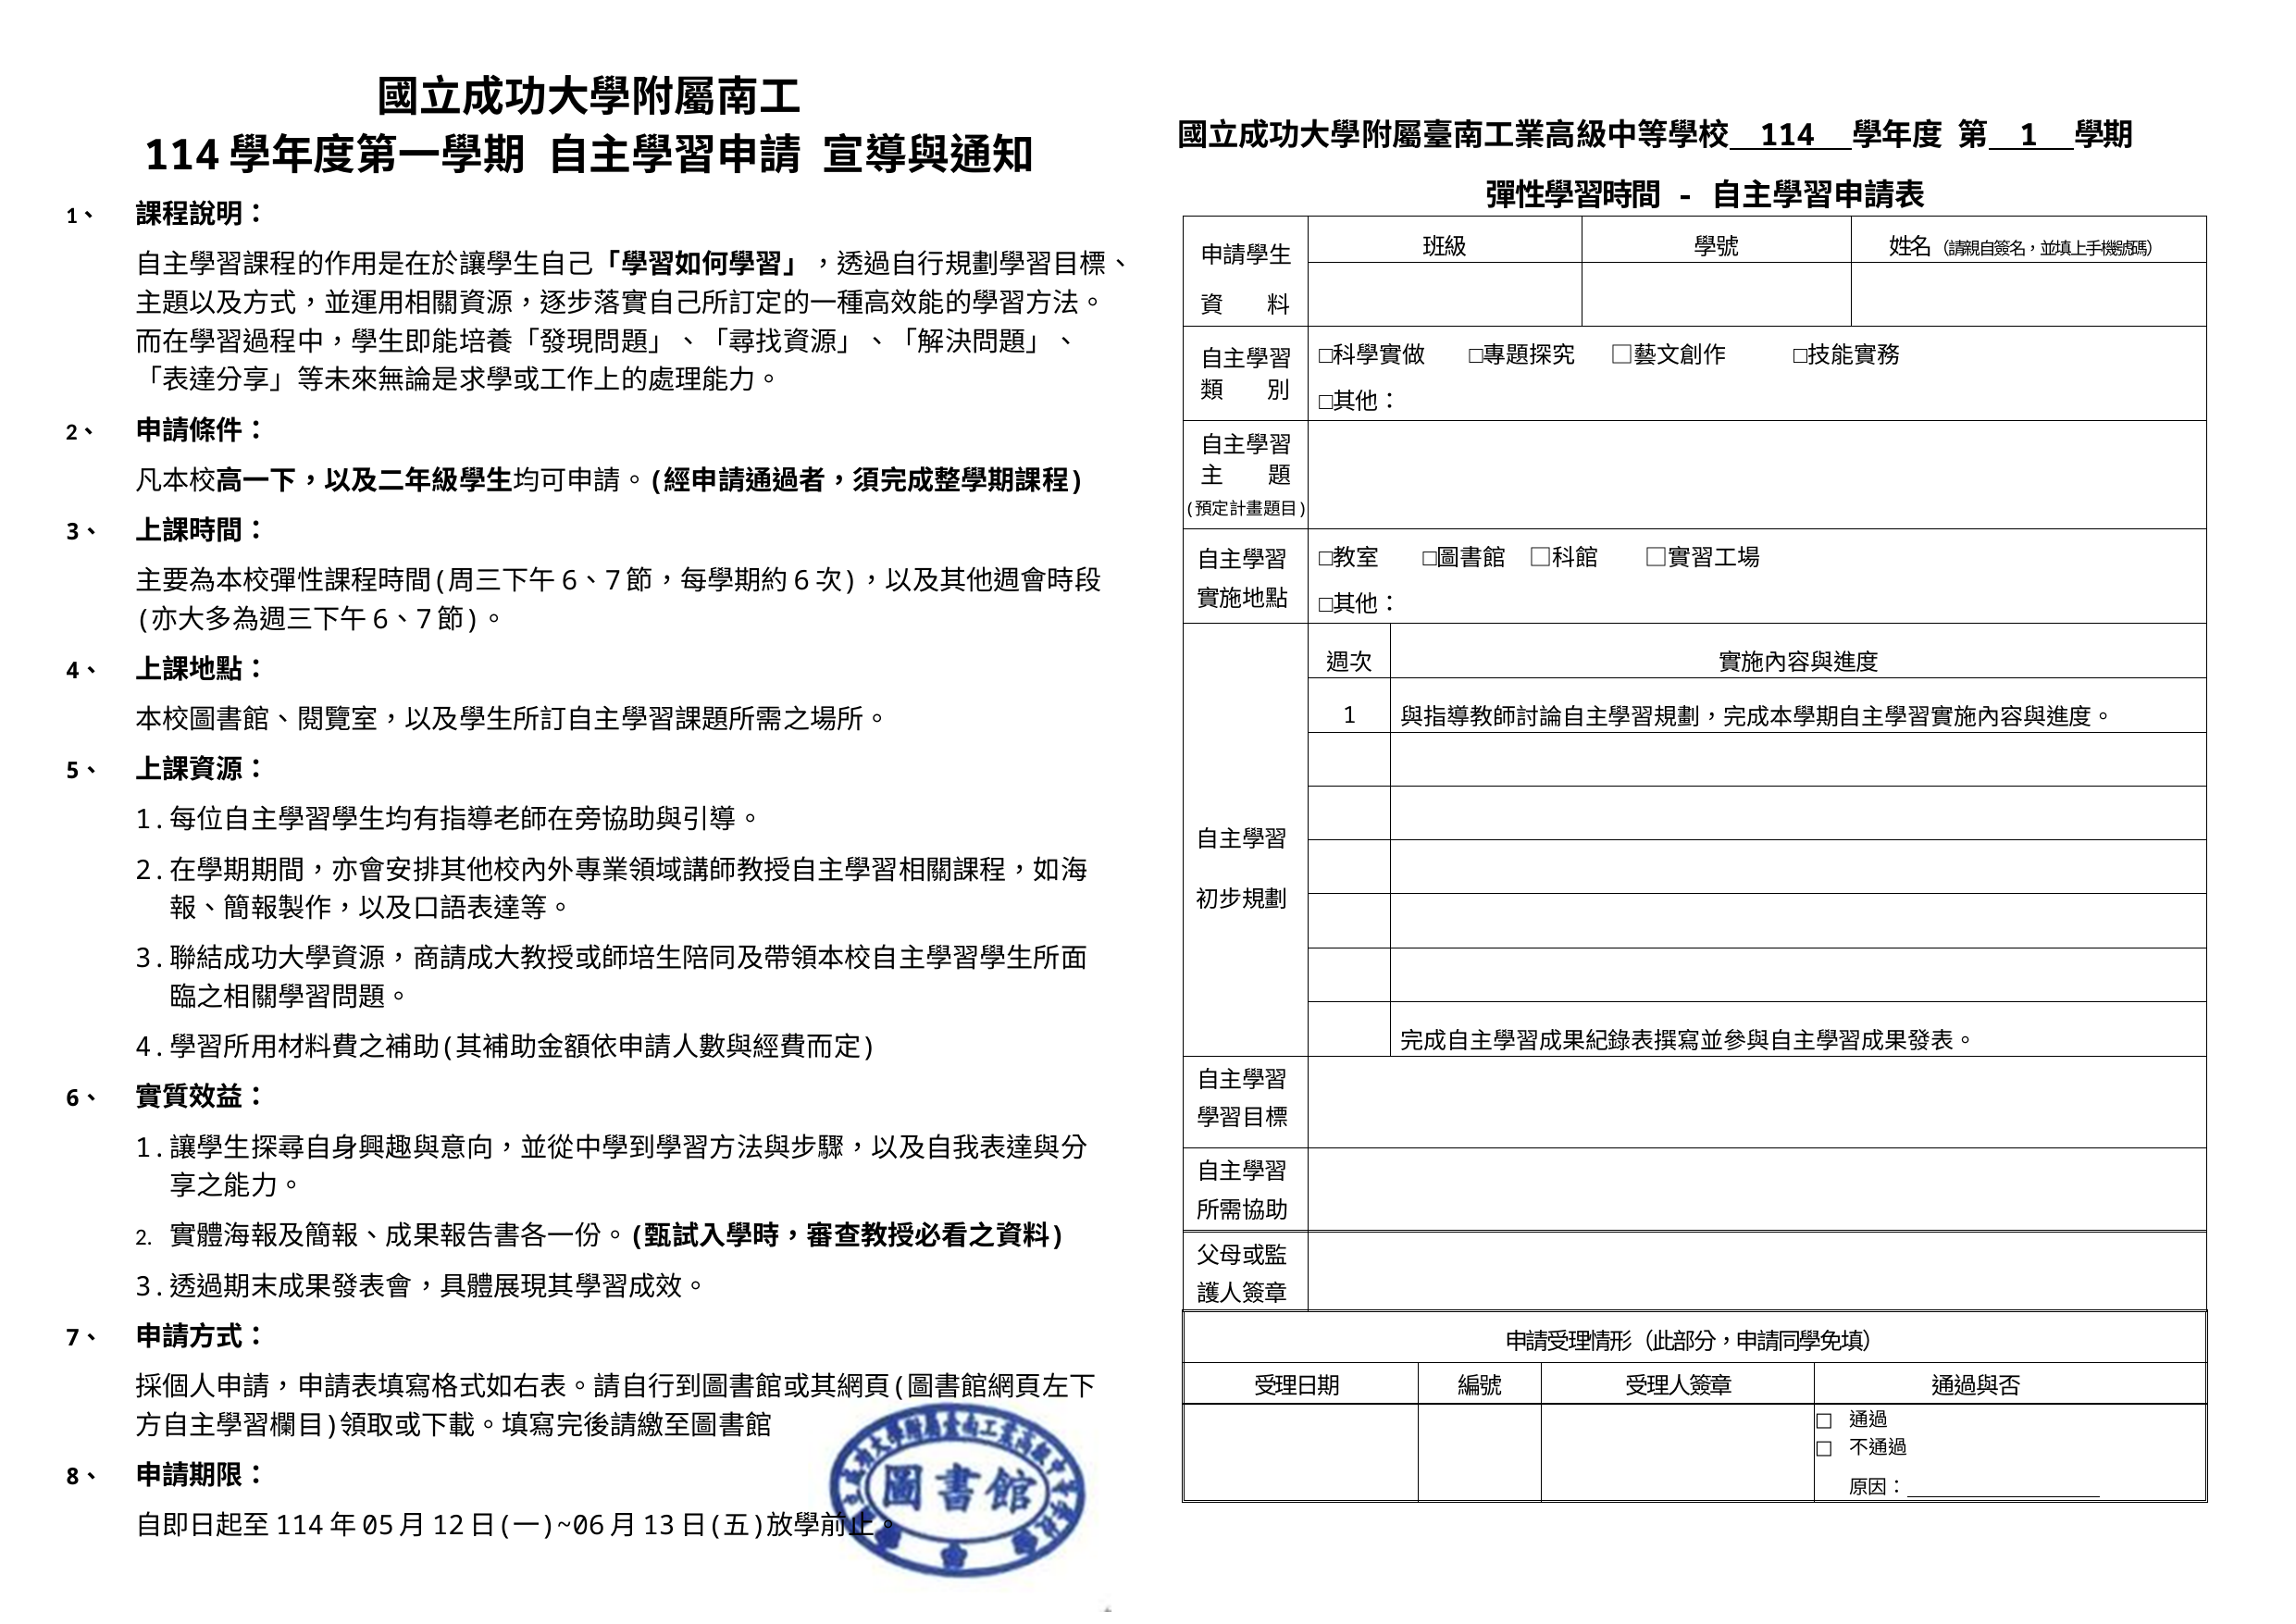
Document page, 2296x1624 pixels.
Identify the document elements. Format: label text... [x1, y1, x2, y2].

table_cell [1309, 263, 1582, 326]
list 申請方式： [66, 1315, 1112, 1353]
table_cell 完成自主學習成果紀錄表撰寫並參與自主學習成果發表。 [1391, 1002, 2206, 1056]
table_cell [1309, 421, 2206, 528]
table_cell 1 [1309, 678, 1390, 732]
list 透過期末成果發表會，具體展現其學習成效。 [135, 1265, 1112, 1303]
list 在學期期間，亦會安排其他校內外專業領域講師教授自主學習相關課程，如海報、簡報製作，以及口語表達等。 [135, 849, 1112, 925]
text 彈性學習時間 - 自主學習申請表 [1182, 170, 2229, 215]
text 主要為本校彈性課程時間(周三下午6、7節，每學期約6次)，以及其他週會時段(亦大多為週三下午6、7節)。 [135, 559, 1112, 636]
table_cell [1391, 733, 2206, 786]
table_cell [1309, 733, 1390, 786]
table_header 申請學生 資 料 [1184, 217, 1308, 326]
list 上課資源： [66, 748, 1112, 787]
list 上課時間： [66, 509, 1112, 548]
table_cell 自主學習實施地點 [1184, 529, 1308, 623]
table_cell 父母或監護人簽章 [1184, 1233, 1308, 1309]
table_header 學號 [1582, 217, 1851, 262]
table_cell 編號 [1419, 1363, 1541, 1403]
table_cell 通過與否 [1815, 1363, 2205, 1403]
table_cell [1309, 840, 1390, 893]
table_cell 自主學習 主 題 (預定計畫題目) [1184, 421, 1308, 528]
table_cell [1309, 948, 1390, 1001]
table_cell [1309, 1233, 2206, 1309]
text 凡本校高一下，以及二年級學生均可申請。(經申請通過者，須完成整學期課程) [135, 459, 1112, 497]
table_cell □教室 □圖書館 □科館 □實習工場 □其他： [1309, 529, 2206, 623]
table_cell 實施內容與進度 [1391, 624, 2206, 677]
text 國立成功大學附屬南工 [66, 66, 1112, 123]
text 114學年度第一學期 自主學習申請 宣導與通知 [66, 123, 1112, 181]
table_cell [1542, 1405, 1814, 1500]
list 實體海報及簡報、成果報告書各一份。(甄試入學時，審查教授必看之資料) [135, 1214, 1112, 1253]
table_cell [1391, 894, 2206, 948]
list 上課地點： [66, 648, 1112, 687]
table_cell 申請受理情形（此部分，申請同學免填） [1185, 1312, 2205, 1362]
table_header 班級 [1309, 217, 1582, 262]
list 申請期限： [66, 1454, 808, 1492]
table_cell 自主學習學習目標 [1184, 1057, 1308, 1147]
table_cell [1309, 1002, 1390, 1056]
text 採個人申請，申請表填寫格式如右表。請自行到圖書館或其網頁(圖書館網頁左下方自主學習欄目)領取或下載。填寫完後請繳至圖書館 [135, 1365, 1112, 1442]
table_cell [1391, 787, 2206, 839]
list 申請條件： [66, 409, 1112, 447]
list 讓學生探尋自身興趣與意向，並從中學到學習方法與步驟，以及自我表達與分享之能力。 [135, 1126, 1112, 1203]
table_cell [1391, 840, 2206, 893]
table_cell 自主學習 類 別 [1184, 327, 1308, 420]
table_cell 受理人簽章 [1542, 1363, 1814, 1403]
list 學習所用材料費之補助(其補助金額依申請人數與經費而定) [135, 1025, 1112, 1064]
table_cell [1309, 894, 1390, 948]
table_cell [1309, 787, 1390, 839]
table_cell [1582, 263, 1851, 326]
table_cell [1309, 1148, 2206, 1230]
table_cell 自主學習所需協助 [1184, 1148, 1308, 1230]
table_cell 與指導教師討論自主學習規劃，完成本學期自主學習實施內容與進度。 [1391, 678, 2206, 732]
table_cell [1391, 948, 2206, 1001]
table_cell [1419, 1405, 1541, 1500]
text 自即日起至114年05月12日(一)~06月13日(五)放學前止。 [135, 1504, 808, 1543]
table_cell □科學實做 □專題探究 □藝文創作 □技能實務 □其他： [1309, 327, 2206, 420]
table_cell 通過 不通過 原因： [1815, 1405, 2205, 1500]
table_cell [1309, 1057, 2206, 1147]
text 本校圖書館、閱覽室，以及學生所訂自主學習課題所需之場所。 [135, 698, 1112, 737]
text 國立成功大學附屬臺南工業高級中等學校 114 學年度 第 1 學期 [1173, 110, 2141, 155]
list 每位自主學習學生均有指導老師在旁協助與引導。 [135, 798, 1112, 837]
list 課程說明： [66, 192, 1112, 231]
table_header 姓名（請親自簽名，並填上手機號碼） [1852, 217, 2206, 262]
text 自主學習課程的作用是在於讓學生自己「學習如何學習」，透過自行規劃學習目標、主題以及方式，並運用相關資源，逐步落實自己所訂定的一種高效能的學習方法。而在學習過程中，學生即能培養「發現問題」、「尋找資源」、「解決問題」、「表達分享」等未來無論是求學或工作上的處理能力。 [135, 242, 1112, 397]
table_cell [1852, 263, 2206, 326]
table_cell 自主學習初步規劃 [1184, 624, 1308, 1056]
list 聯結成功大學資源，商請成大教授或師培生陪同及帶領本校自主學習學生所面臨之相關學習問題。 [135, 936, 1112, 1014]
table_cell [1185, 1405, 1418, 1500]
table_cell 週次 [1309, 624, 1390, 677]
list 實質效益： [66, 1075, 1112, 1114]
table_cell 受理日期 [1185, 1363, 1418, 1403]
